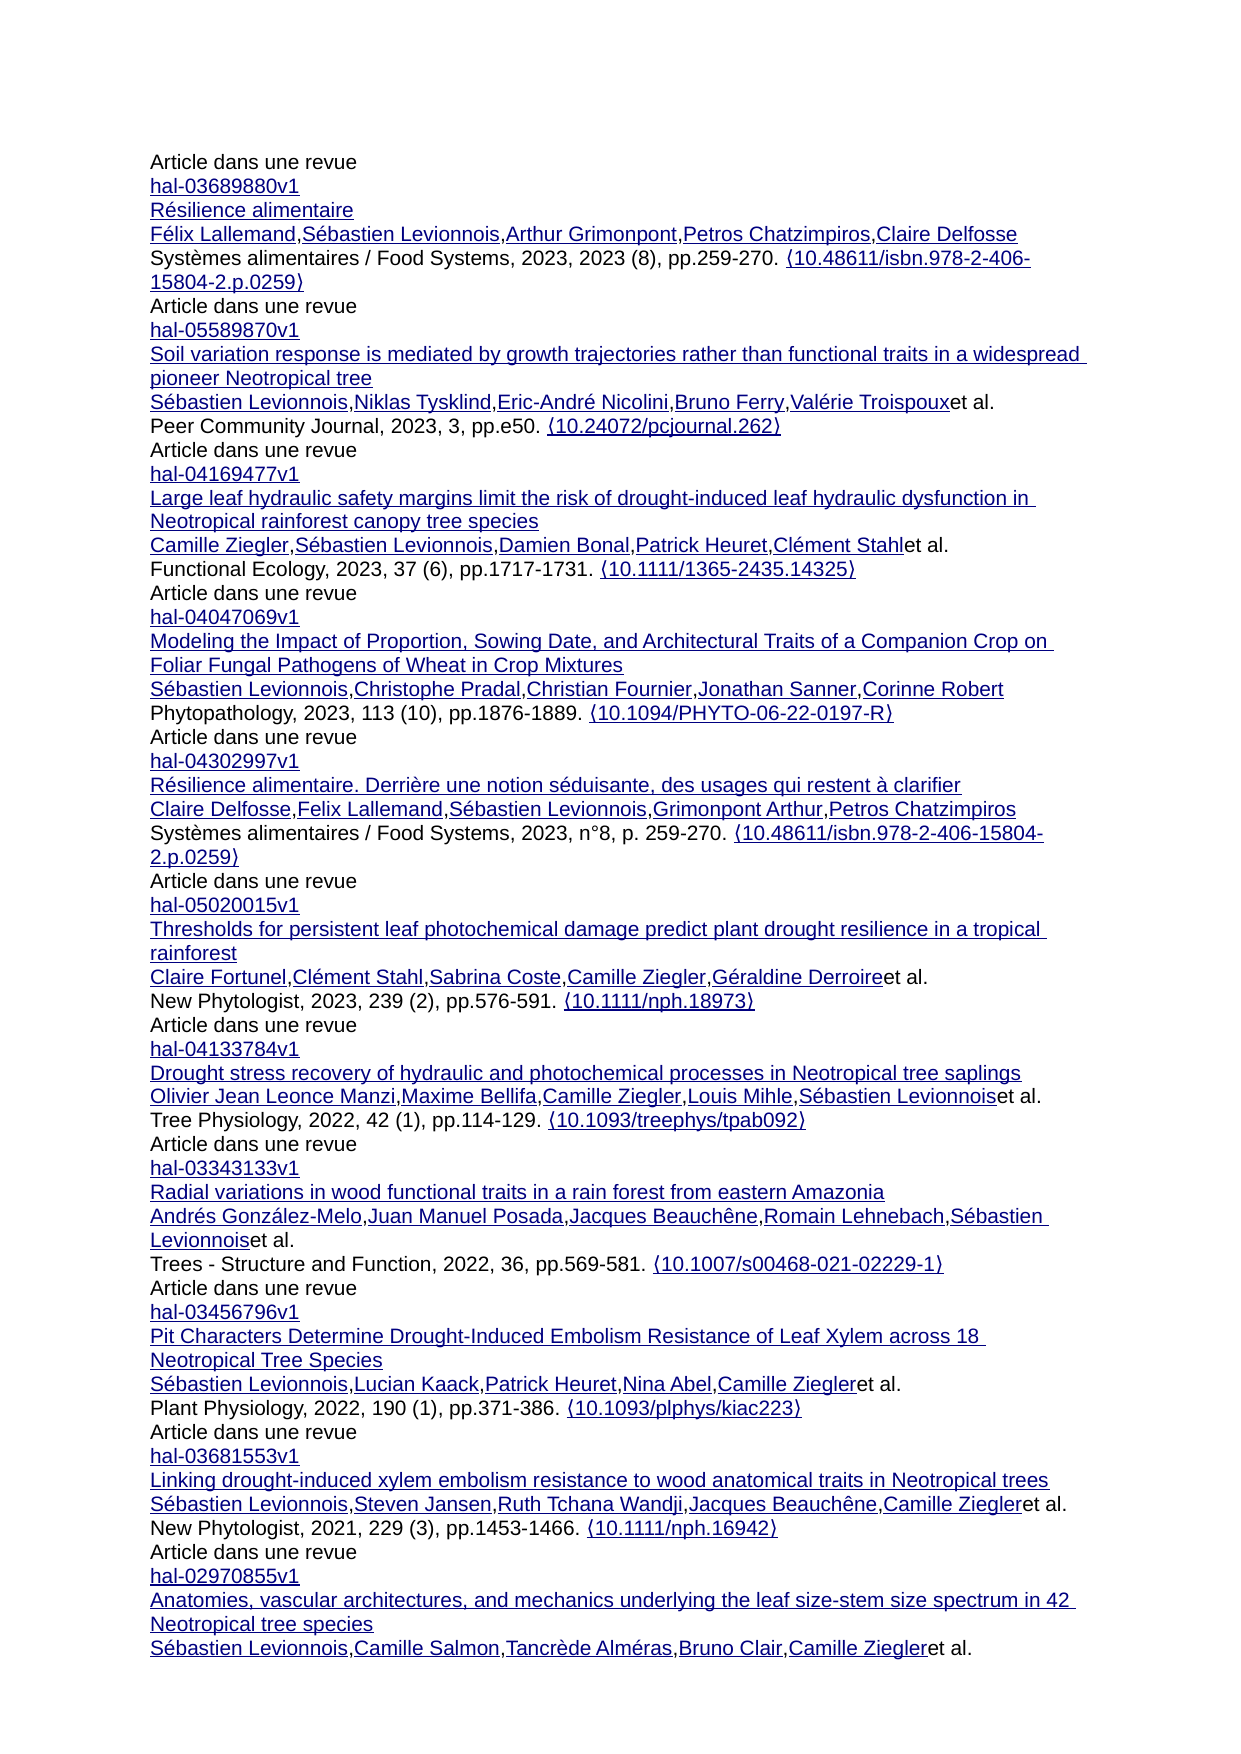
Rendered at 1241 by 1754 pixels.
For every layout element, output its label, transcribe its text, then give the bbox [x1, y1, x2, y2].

table_cell Large leaf hydraulic safety margins limit the risk of drought‐induced leaf hydraulic dysfunction in Neotropical rainforest canopy tree species Camille Ziegler,Sébastien Levionnois,Damien Bonal,Patrick Heuret,Clément Stahlet al. Functional Ecology, 2023, 37 (6), pp.1717-1731. ⟨10.1111/1365-2435.14325⟩ Article dans une revue hal-04047069v1 [150, 485, 1090, 629]
table_cell Résilience alimentaire. Derrière une notion séduisante, des usages qui restent à clarifier Claire Delfosse,Felix Lallemand,Sébastien Levionnois,Grimonpont Arthur,Petros Chatzimpiros Systèmes alimentaires / Food Systems, 2023, n°8, p. 259-270. ⟨10.48611/isbn.978-2-406-15804-2.p.0259⟩ Article dans une revue hal-05020015v1 [150, 773, 1090, 917]
table_cell Article dans une revue hal-03689880v1 [150, 150, 1090, 198]
table_cell Radial variations in wood functional traits in a rain forest from eastern Amazonia Andrés González-Melo,Juan Manuel Posada,Jacques Beauchêne,Romain Lehnebach,Sébastien Levionnoiset al. Trees - Structure and Function, 2022, 36, pp.569-581. ⟨10.1007/s00468-021-02229-1⟩ Article dans une revue hal-03456796v1 [150, 1180, 1090, 1324]
table_cell Soil variation response is mediated by growth trajectories rather than functional traits in a widespread pioneer Neotropical tree Sébastien Levionnois,Niklas Tysklind,Eric-André Nicolini,Bruno Ferry,Valérie Troispouxet al. Peer Community Journal, 2023, 3, pp.e50. ⟨10.24072/pcjournal.262⟩ Article dans une revue hal-04169477v1 [150, 342, 1090, 485]
table_cell Linking drought‐induced xylem embolism resistance to wood anatomical traits in Neotropical trees Sébastien Levionnois,Steven Jansen,Ruth Tchana Wandji,Jacques Beauchêne,Camille Ziegleret al. New Phytologist, 2021, 229 (3), pp.1453-1466. ⟨10.1111/nph.16942⟩ Article dans une revue hal-02970855v1 [150, 1468, 1090, 1587]
table_cell Résilience alimentaire Félix Lallemand,Sébastien Levionnois,Arthur Grimonpont,Petros Chatzimpiros,Claire Delfosse Systèmes alimentaires / Food Systems, 2023, 2023 (8), pp.259-270. ⟨10.48611/isbn.978-2-406-15804-2.p.0259⟩ Article dans une revue hal-05589870v1 [150, 198, 1090, 342]
table_cell Pit Characters Determine Drought-Induced Embolism Resistance of Leaf Xylem across 18 Neotropical Tree Species Sébastien Levionnois,Lucian Kaack,Patrick Heuret,Nina Abel,Camille Ziegleret al. Plant Physiology, 2022, 190 (1), pp.371-386. ⟨10.1093/plphys/kiac223⟩ Article dans une revue hal-03681553v1 [150, 1324, 1090, 1468]
table_cell Anatomies, vascular architectures, and mechanics underlying the leaf size-stem size spectrum in 42 Neotropical tree species Sébastien Levionnois,Camille Salmon,Tancrède Alméras,Bruno Clair,Camille Ziegleret al. [150, 1588, 1090, 1659]
table_cell Modeling the Impact of Proportion, Sowing Date, and Architectural Traits of a Companion Crop on Foliar Fungal Pathogens of Wheat in Crop Mixtures Sébastien Levionnois,Christophe Pradal,Christian Fournier,Jonathan Sanner,Corinne Robert Phytopathology, 2023, 113 (10), pp.1876-1889. ⟨10.1094/PHYTO-06-22-0197-R⟩ Article dans une revue hal-04302997v1 [150, 629, 1090, 773]
table_cell Drought stress recovery of hydraulic and photochemical processes in Neotropical tree saplings Olivier Jean Leonce Manzi,Maxime Bellifa,Camille Ziegler,Louis Mihle,Sébastien Levionnoiset al. Tree Physiology, 2022, 42 (1), pp.114-129. ⟨10.1093/treephys/tpab092⟩ Article dans une revue hal-03343133v1 [150, 1060, 1090, 1180]
table_cell Thresholds for persistent leaf photochemical damage predict plant drought resilience in a tropical rainforest Claire Fortunel,Clément Stahl,Sabrina Coste,Camille Ziegler,Géraldine Derroireet al. New Phytologist, 2023, 239 (2), pp.576-591. ⟨10.1111/nph.18973⟩ Article dans une revue hal-04133784v1 [150, 917, 1090, 1060]
